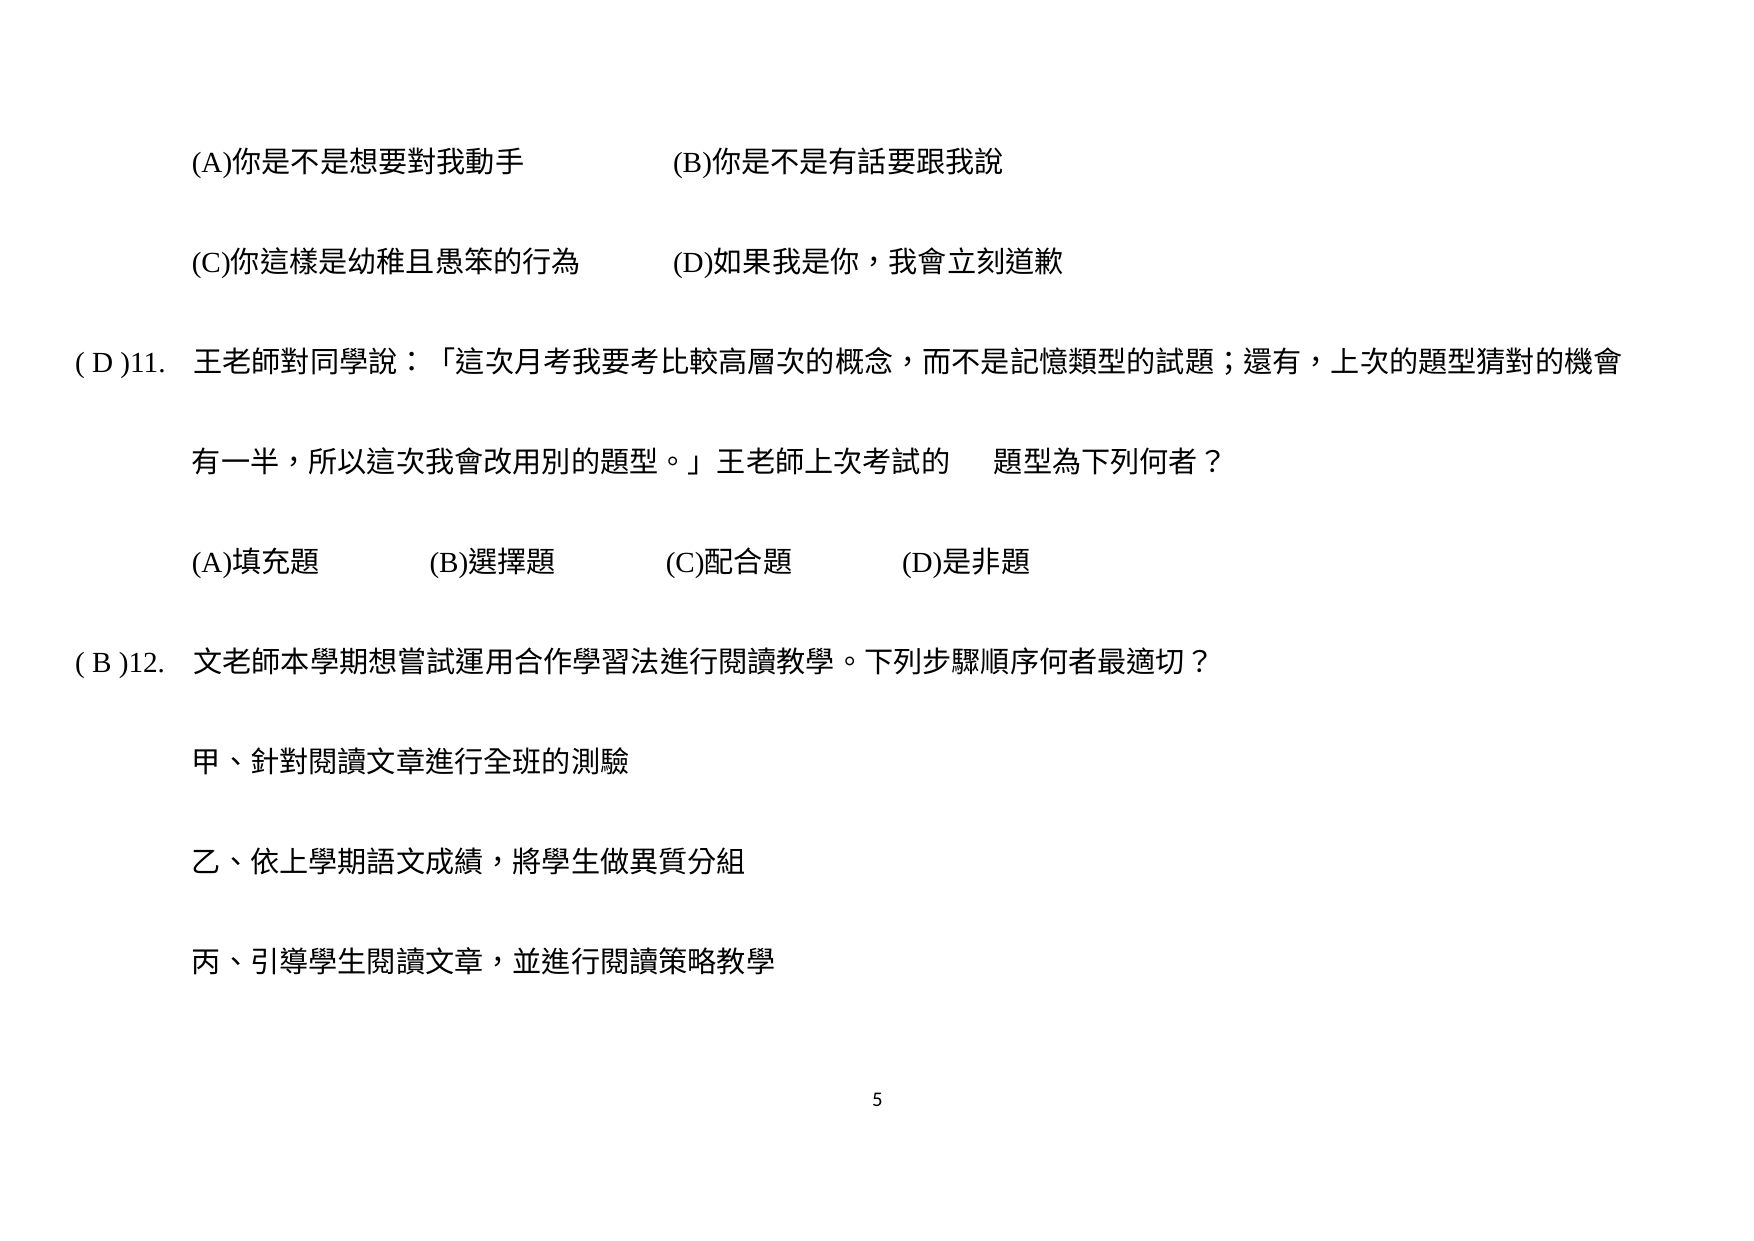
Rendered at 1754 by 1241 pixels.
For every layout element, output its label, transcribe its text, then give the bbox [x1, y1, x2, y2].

text 甲、針對閱讀文章進行全班的測驗 [75, 718, 1679, 781]
text 乙、依上學期語文成績，將學生做異質分組 [75, 818, 1679, 881]
text 有一半，所以這次我會改用別的題型。」王老師上次考試的 題型為下列何者？ [75, 418, 1679, 481]
text (C)你這樣是幼稚且愚笨的行為 (D)如果我是你，我會立刻道歉 [75, 218, 1679, 281]
text ( D )11. 王老師對同學說：「這次月考我要考比較高層次的概念，而不是記憶類型的試題；還有，上次的題型猜對的機會 [75, 318, 1679, 381]
text ( B )12. 文老師本學期想嘗試運用合作學習法進行閱讀教學。下列步驟順序何者最適切？ [75, 618, 1679, 681]
text (A)填充題 (B)選擇題 (C)配合題 (D)是非題 [75, 518, 1679, 581]
text (A)你是不是想要對我動手 (B)你是不是有話要跟我說 [75, 118, 1679, 181]
text 丙、引導學生閱讀文章，並進行閱讀策略教學 [75, 918, 1679, 981]
